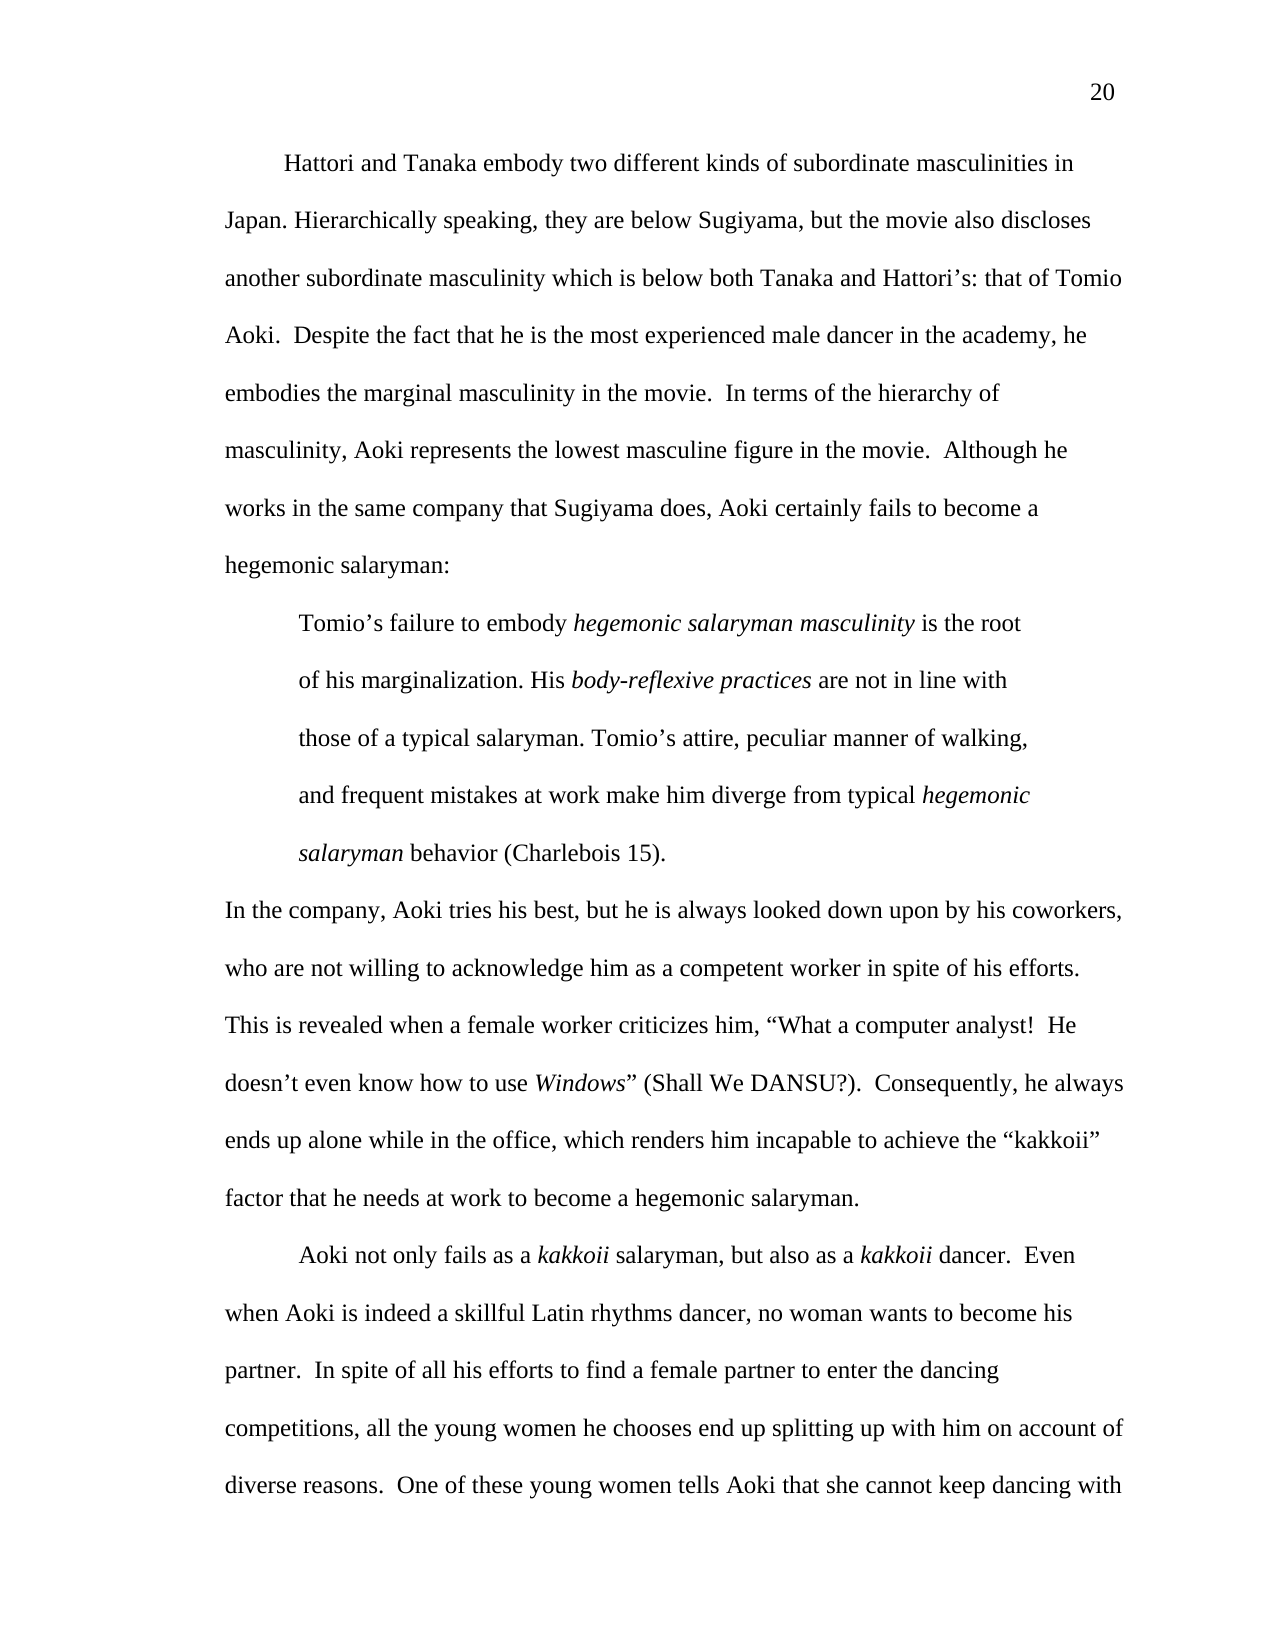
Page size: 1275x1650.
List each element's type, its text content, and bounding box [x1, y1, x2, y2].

text Aoki not only fails as a kakkoii salaryman, but also as a kakkoii dancer. Even when Aoki is indeed a skillful Latin rhythms dancer, no woman wants to become his partner. In spite of all his efforts to find a female partner to enter the dancing competitions, all the young women he chooses end up splitting up with him on account of diverse reasons. One of these young women tells Aoki that she cannot keep dancing with [224, 1240, 1127, 1499]
text Hattori and Tanaka embody two different kinds of subordinate masculinities in Japan. Hierarchically speaking, they are below Sugiyama, but the movie also discloses another subordinate masculinity which is below both Tanaka and Hattori’s: that of Tomio Aoki. Despite the fact that he is the most experienced male dancer in the academy, he embodies the marginal masculinity in the movie. In terms of the hierarchy of masculinity, Aoki represents the lowest masculine figure in the movie. Although he works in the same company that Sugiyama does, Aoki certainly fails to become a hegemonic salaryman: [224, 148, 1127, 579]
text In the company, Aoki tries his best, but he is always looked down upon by his coworkers, who are not willing to acknowledge him as a competent worker in spite of his efforts. This is revealed when a female worker criticizes him, “What a computer analyst! He doesn’t even know how to use Windows” (Shall We DANSU?). Consequently, he always ends up alone while in the office, which renders him incapable to achieve the “kakkoii” factor that he needs at work to become a hegemonic salaryman. [224, 895, 1127, 1211]
text Tomio’s failure to embody hegemonic salaryman masculinity is the root of his marginalization. His body-reflexive practices are not in line with those of a typical salaryman. Tomio’s attire, peculiar manner of walking, and frequent mistakes at work make him diverge from typical hegemonic salaryman behavior (Charlebois 15). [298, 608, 1037, 866]
